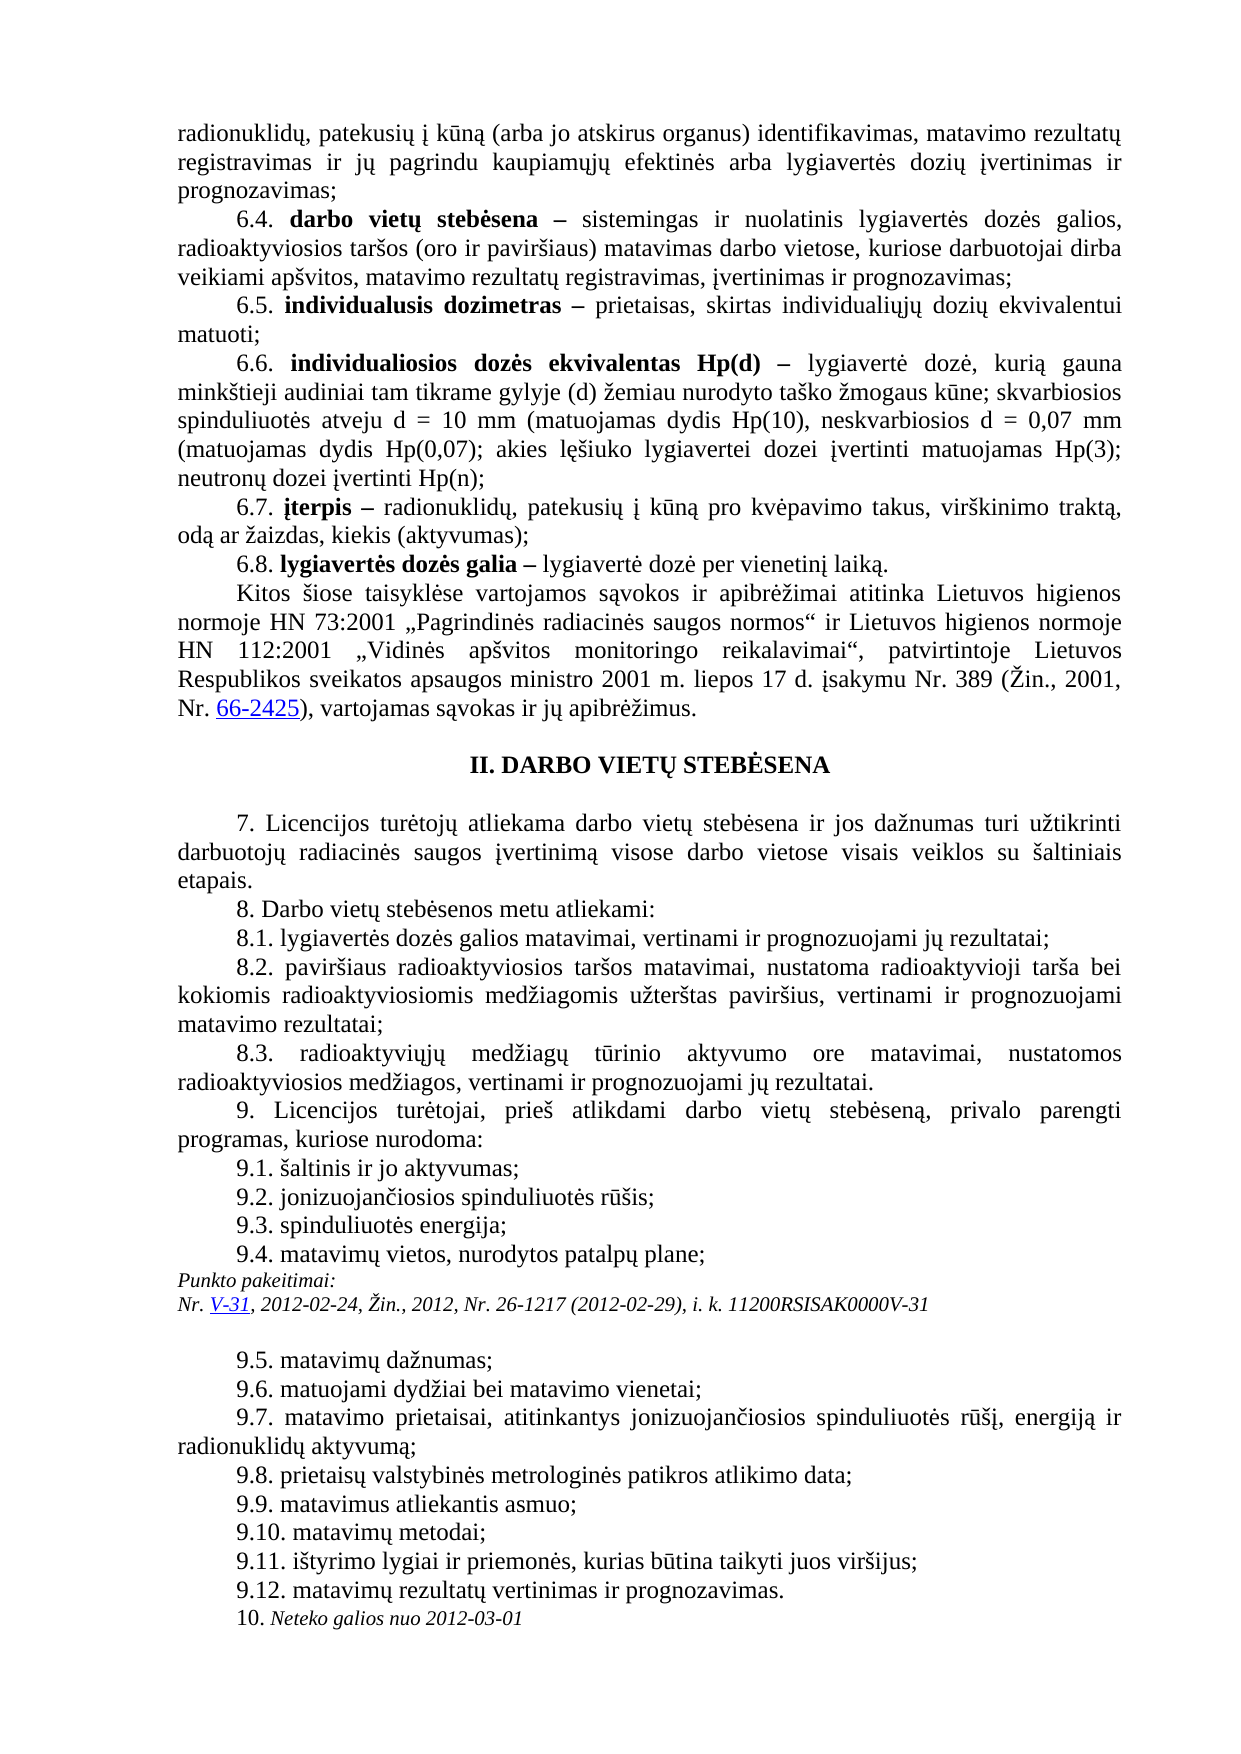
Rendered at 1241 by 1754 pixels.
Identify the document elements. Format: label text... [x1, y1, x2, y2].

text 8. Darbo vietų stebėsenos metu atliekami: [177, 894, 1122, 923]
text 9.2. jonizuojančiosios spinduliuotės rūšis; [177, 1182, 1122, 1211]
text 9.3. spinduliuotės energija; [177, 1211, 1122, 1239]
text 9.5. matavimų dažnumas; [177, 1345, 1122, 1374]
text radionuklidų, patekusių į kūną (arba jo atskirus organus) identifikavimas, matavimo rezultatų registravimas ir jų pagrindu kaupiamųjų efektinės arba lygiavertės dozių įvertinimas ir prognozavimas; [177, 118, 1122, 204]
text 9.6. matuojami dydžiai bei matavimo vienetai; [177, 1374, 1122, 1402]
text 9. Licencijos turėtojai, prieš atlikdami darbo vietų stebėseną, privalo parengti programas, kuriose nurodoma: [177, 1096, 1122, 1153]
text 9.12. matavimų rezultatų vertinimas ir prognozavimas. [177, 1575, 1122, 1604]
text 9.1. šaltinis ir jo aktyvumas; [177, 1153, 1122, 1182]
text 9.4. matavimų vietos, nurodytos patalpų plane; [177, 1239, 1122, 1268]
text 9.9. matavimus atliekantis asmuo; [177, 1489, 1122, 1517]
text 8.3. radioaktyviųjų medžiagų tūrinio aktyvumo ore matavimai, nustatomos radioaktyviosios medžiagos, vertinami ir prognozuojami jų rezultatai. [177, 1038, 1122, 1096]
text 6.8. lygiavertės dozės galia – lygiavertė dozė per vienetinį laiką. [177, 549, 1122, 578]
text 6.4. darbo vietų stebėsena – sistemingas ir nuolatinis lygiavertės dozės galios, radioaktyviosios taršos (oro ir paviršiaus) matavimas darbo vietose, kuriose darbuotojai dirba veikiami apšvitos, matavimo rezultatų registravimas, įvertinimas ir prognozavimas; [177, 204, 1122, 291]
text Nr. V-31, 2012-02-24, Žin., 2012, Nr. 26-1217 (2012-02-29), i. k. 11200RSISAK0000V-31 [177, 1292, 1122, 1316]
text 8.1. lygiavertės dozės galios matavimai, vertinami ir prognozuojami jų rezultatai; [177, 923, 1122, 952]
text II. DARBO VIETŲ STEBĖSENA [177, 751, 1122, 779]
text 8.2. paviršiaus radioaktyviosios taršos matavimai, nustatoma radioaktyvioji tarša bei kokiomis radioaktyviosiomis medžiagomis užterštas paviršius, vertinami ir prognozuojami matavimo rezultatai; [177, 952, 1122, 1038]
text 9.7. matavimo prietaisai, atitinkantys jonizuojančiosios spinduliuotės rūšį, energiją ir radionuklidų aktyvumą; [177, 1402, 1122, 1460]
text 6.5. individualusis dozimetras – prietaisas, skirtas individualiųjų dozių ekvivalentui matuoti; [177, 291, 1122, 348]
text 9.8. prietaisų valstybinės metrologinės patikros atlikimo data; [177, 1460, 1122, 1489]
text Kitos šiose taisyklėse vartojamos sąvokos ir apibrėžimai atitinka Lietuvos higienos normoje HN 73:2001 „Pagrindinės radiacinės saugos normos“ ir Lietuvos higienos normoje HN 112:2001 „Vidinės apšvitos monitoringo reikalavimai“, patvirtintoje Lietuvos Respublikos sveikatos apsaugos ministro 2001 m. liepos 17 d. įsakymu Nr. 389 (Žin., 2001, Nr. 66-2425), vartojamas sąvokas ir jų apibrėžimus. [177, 578, 1122, 722]
text 6.6. individualiosios dozės ekvivalentas Hp(d) – lygiavertė dozė, kurią gauna minkštieji audiniai tam tikrame gylyje (d) žemiau nurodyto taško žmogaus kūne; skvarbiosios spinduliuotės atveju d = 10 mm (matuojamas dydis Hp(10), neskvarbiosios d = 0,07 mm (matuojamas dydis Hp(0,07); akies lęšiuko lygiavertei dozei įvertinti matuojamas Hp(3); neutronų dozei įvertinti Hp(n); [177, 348, 1122, 492]
text 10. Neteko galios nuo 2012-03-01 [177, 1604, 1122, 1630]
text 9.10. matavimų metodai; [177, 1517, 1122, 1546]
text 6.7. įterpis – radionuklidų, patekusių į kūną pro kvėpavimo takus, virškinimo traktą, odą ar žaizdas, kiekis (aktyvumas); [177, 492, 1122, 549]
text 7. Licencijos turėtojų atliekama darbo vietų stebėsena ir jos dažnumas turi užtikrinti darbuotojų radiacinės saugos įvertinimą visose darbo vietose visais veiklos su šaltiniais etapais. [177, 808, 1122, 894]
text 9.11. ištyrimo lygiai ir priemonės, kurias būtina taikyti juos viršijus; [177, 1546, 1122, 1575]
text Punkto pakeitimai: [177, 1268, 1122, 1292]
